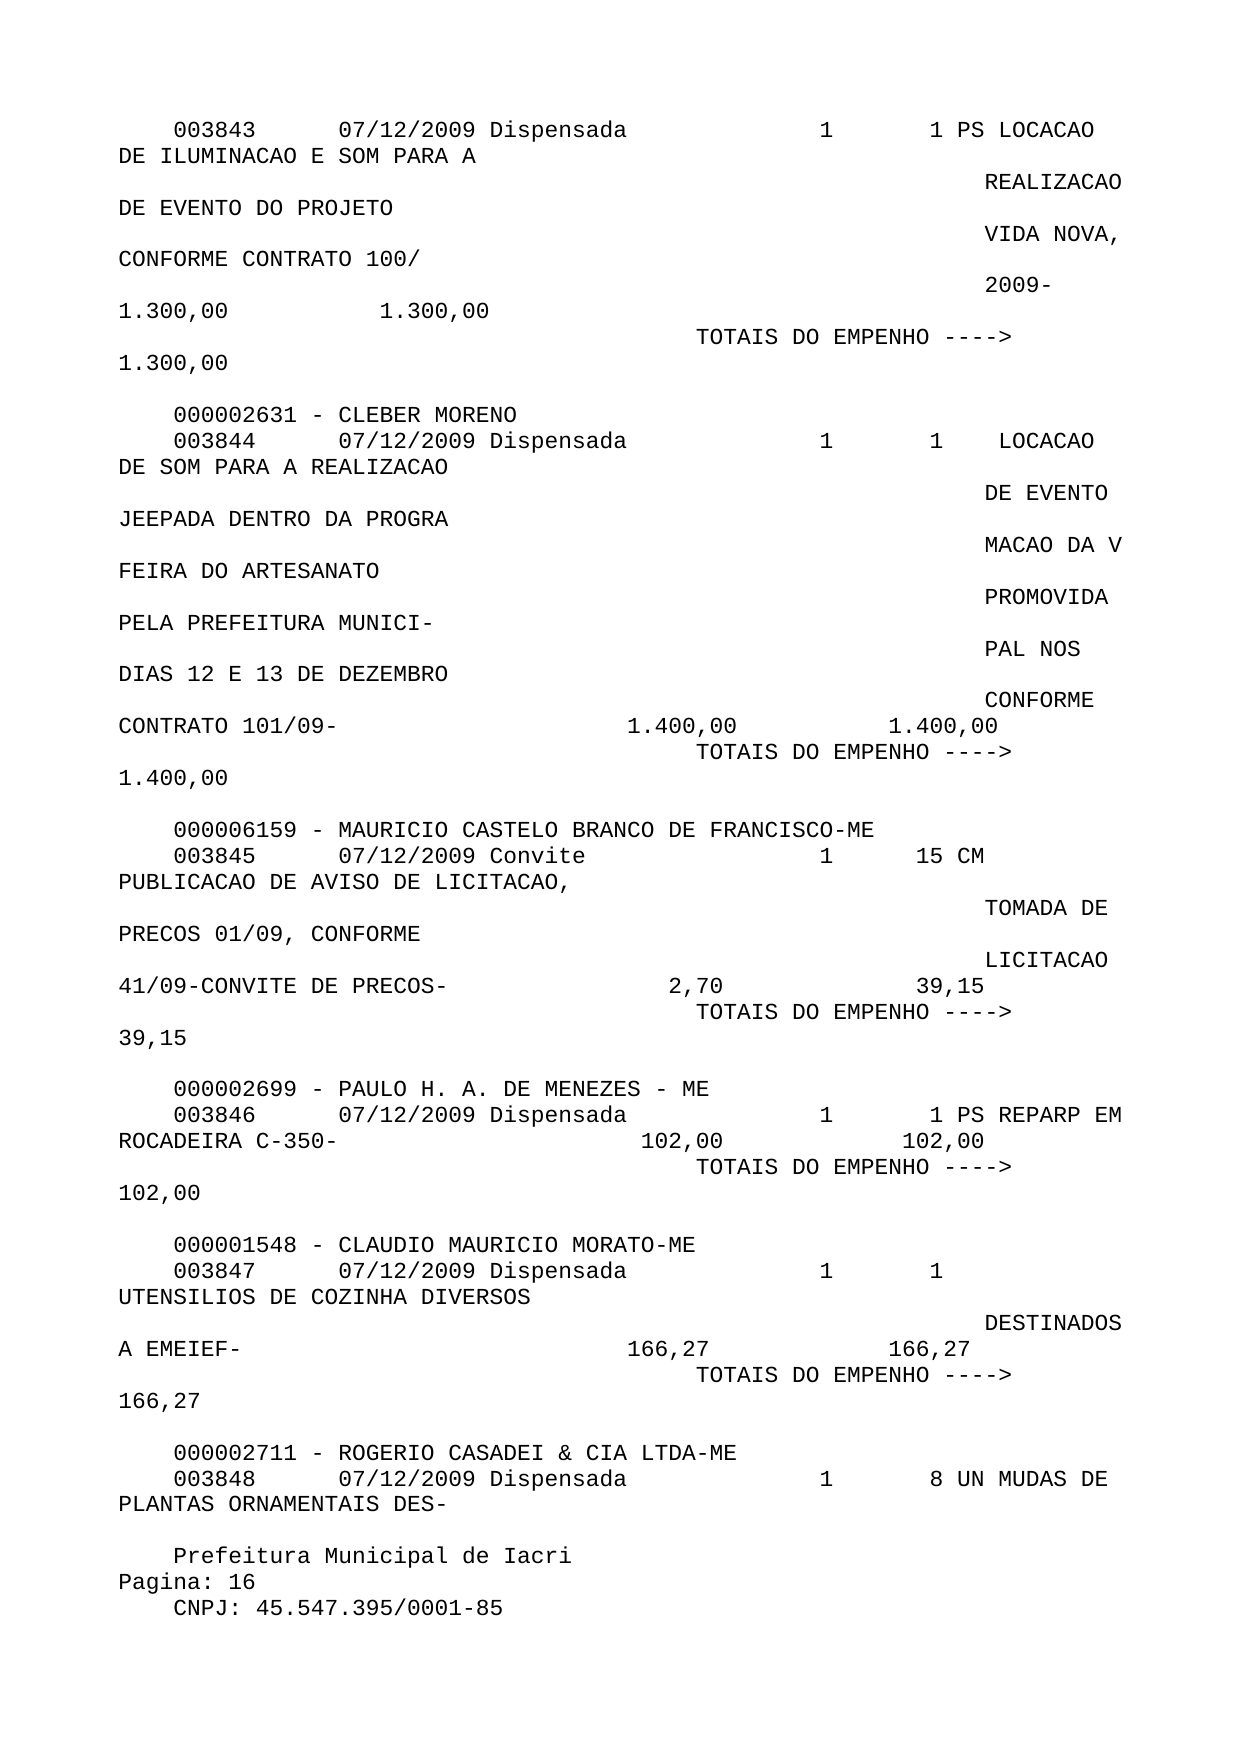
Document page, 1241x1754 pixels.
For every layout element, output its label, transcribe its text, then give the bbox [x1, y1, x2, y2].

text 003845 07/12/2009 Convite 1 15 CM PUBLICACAO DE AVISO DE LICITACAO, [118, 844, 1122, 896]
text 003843 07/12/2009 Dispensada 1 1 PS LOCACAO DE ILUMINACAO E SOM PARA A [118, 118, 1122, 170]
text CNPJ: 45.547.395/0001-85 [118, 1597, 1122, 1622]
text 000002711 - ROGERIO CASADEI & CIA LTDA-ME [118, 1441, 1122, 1467]
text TOTAIS DO EMPENHO ----> 166,27 [118, 1363, 1122, 1415]
text TOMADA DE PRECOS 01/09, CONFORME [118, 896, 1122, 948]
text TOTAIS DO EMPENHO ----> 1.400,00 [118, 741, 1122, 792]
text 000001548 - CLAUDIO MAURICIO MORATO-ME [118, 1233, 1122, 1259]
text TOTAIS DO EMPENHO ----> 102,00 [118, 1156, 1122, 1207]
text 000006159 - MAURICIO CASTELO BRANCO DE FRANCISCO-ME [118, 818, 1122, 844]
text 003848 07/12/2009 Dispensada 1 8 UN MUDAS DE PLANTAS ORNAMENTAIS DES- [118, 1467, 1122, 1519]
text LICITACAO 41/09-CONVITE DE PRECOS- 2,70 39,15 [118, 948, 1122, 1000]
text TOTAIS DO EMPENHO ----> 1.300,00 [118, 326, 1122, 377]
text DESTINADOS A EMEIEF- 166,27 166,27 [118, 1311, 1122, 1363]
text VIDA NOVA, CONFORME CONTRATO 100/ [118, 222, 1122, 274]
text PROMOVIDA PELA PREFEITURA MUNICI- [118, 585, 1122, 637]
text 000002699 - PAULO H. A. DE MENEZES - ME [118, 1078, 1122, 1104]
text 003847 07/12/2009 Dispensada 1 1 UTENSILIOS DE COZINHA DIVERSOS [118, 1259, 1122, 1311]
text PAL NOS DIAS 12 E 13 DE DEZEMBRO [118, 637, 1122, 689]
text DE EVENTO JEEPADA DENTRO DA PROGRA [118, 481, 1122, 533]
text REALIZACAO DE EVENTO DO PROJETO [118, 170, 1122, 222]
text 2009- 1.300,00 1.300,00 [118, 274, 1122, 326]
text TOTAIS DO EMPENHO ----> 39,15 [118, 1000, 1122, 1052]
text MACAO DA V FEIRA DO ARTESANATO [118, 533, 1122, 585]
text Prefeitura Municipal de Iacri Pagina: 16 [118, 1545, 1122, 1597]
text 003846 07/12/2009 Dispensada 1 1 PS REPARP EM ROCADEIRA C-350- 102,00 102,00 [118, 1104, 1122, 1156]
text 000002631 - CLEBER MORENO [118, 403, 1122, 429]
text 003844 07/12/2009 Dispensada 1 1 LOCACAO DE SOM PARA A REALIZACAO [118, 429, 1122, 481]
text CONFORME CONTRATO 101/09- 1.400,00 1.400,00 [118, 689, 1122, 741]
